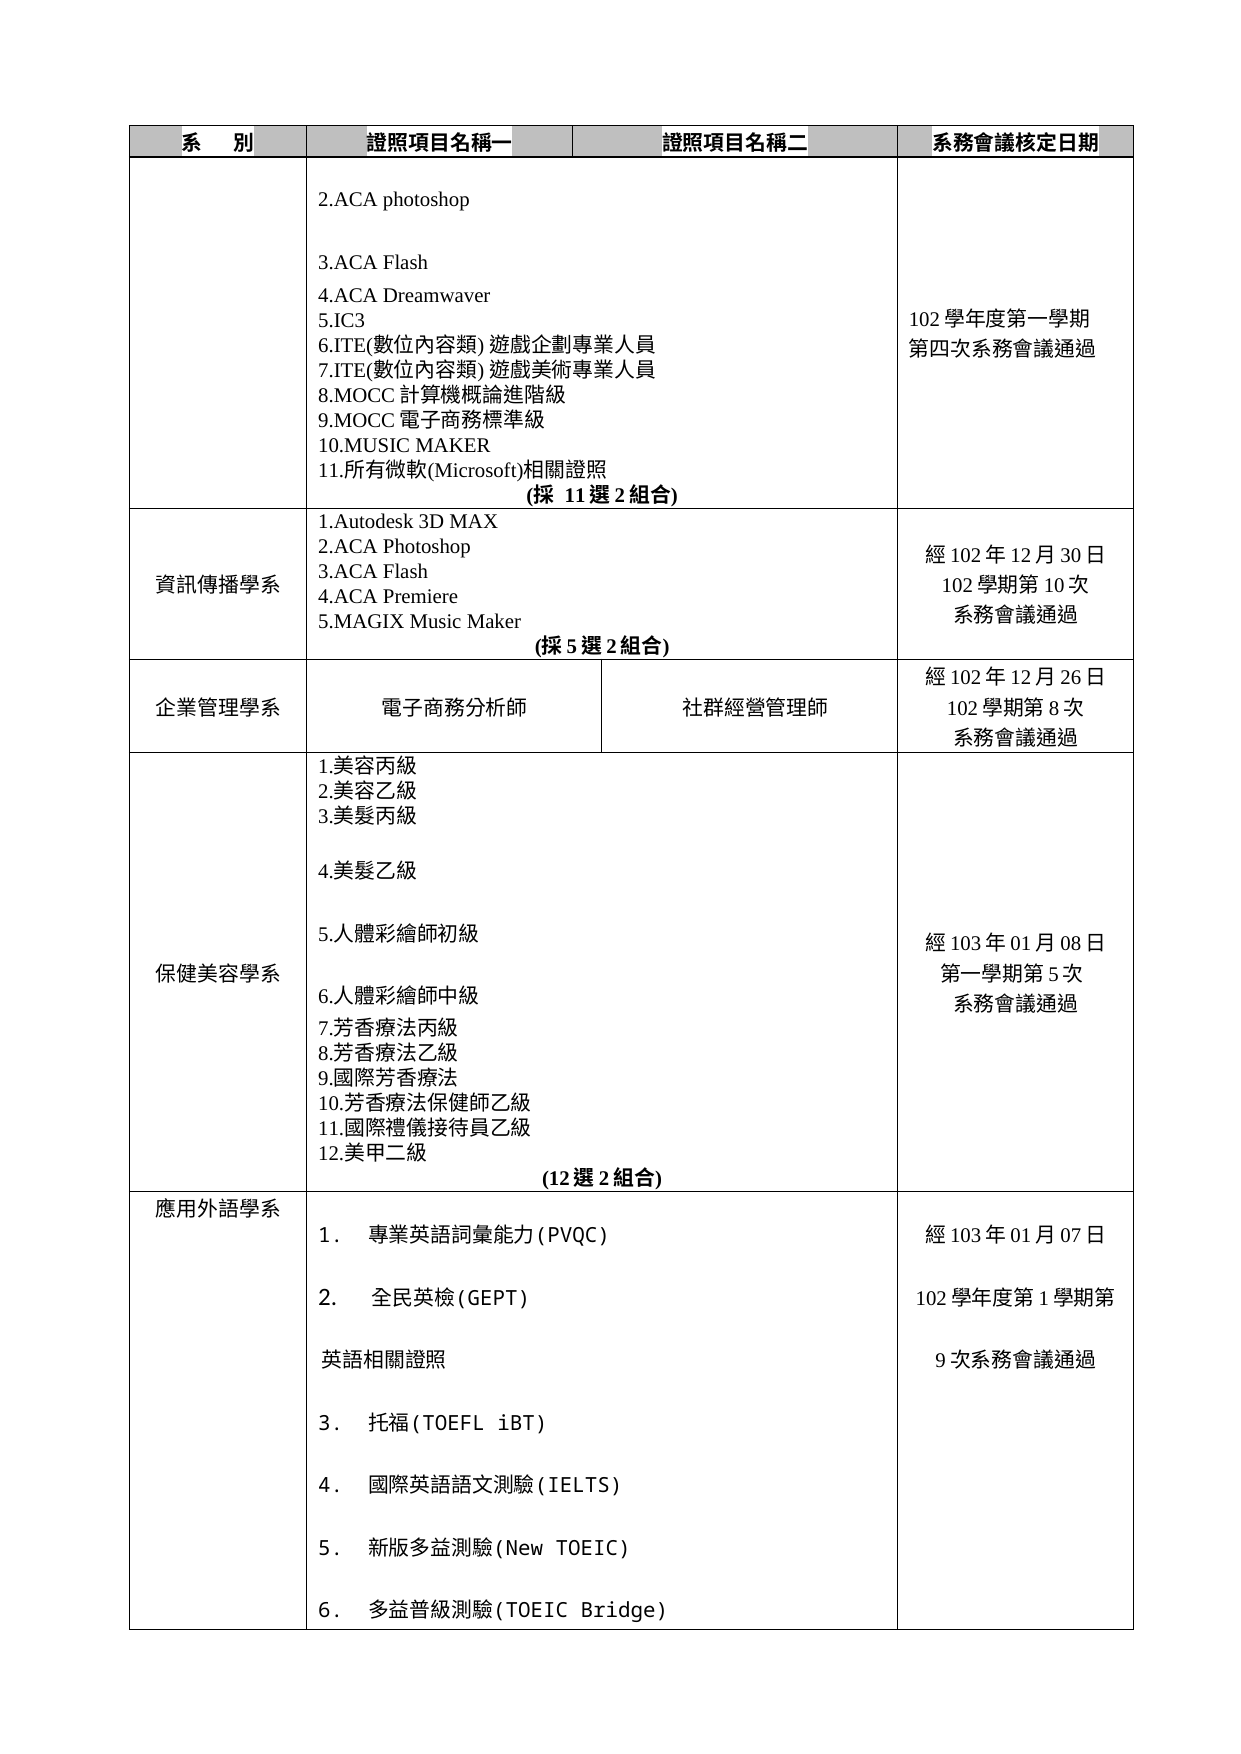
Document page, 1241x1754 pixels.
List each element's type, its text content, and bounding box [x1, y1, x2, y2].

table_header 系 別 [130, 126, 306, 156]
table_cell 經103年01月07日 102學年度第1學期第9次系務會議通過 [898, 1192, 1133, 1629]
table_cell 保健美容學系 [130, 753, 306, 1191]
table_header 證照項目名稱二 [573, 126, 897, 156]
table_header 證照項目名稱一 [307, 126, 572, 156]
table_cell 102學年度第一學期 第四次系務會議通過 [898, 158, 1133, 507]
table_cell 社群經營管理師 [602, 660, 897, 752]
table_cell 專業英語詞彙能力(PVQC) 全民英檢(GEPT) 英語相關證照 托福(TOEFL iBT) 國際英語語文測驗(IELTS) 新版多益測驗(New TOEIC) 多益普級測驗(TOEIC Bridge) 劍橋博思職場英語檢測(BULATS) 專業英語詞彙能力(PVQC) 日語相關證照 日本語能力試驗(JLPT) N4 日本語能力試驗(JLPT) N5 電腦相關證照 電腦應用專業能力(MOCC)中文看打輸入 電腦應用專業能力(MOCC)電子商務 導遊與領隊相關證照 華語導遊人員 外語導遊人員 英語教學能力檢定相關證照 TKT(劍橋英語教師認證) (15張證照任選2組合) [307, 1192, 897, 1629]
table_cell 經103年01月08日 第一學期第5次 系務會議通過 [898, 753, 1133, 1191]
table_cell 經102年12月30日 102學期第10次 系務會議通過 [898, 509, 1133, 658]
table_header 系務會議核定日期 [898, 126, 1133, 156]
table_cell 1.美容丙級 2.美容乙級 3.美髮丙級 4.美髮乙級 5.人體彩繪師初級 6.人體彩繪師中級 7.芳香療法丙級 8.芳香療法乙級 9.國際芳香療法 10.芳香療法保健師乙級 11.國際禮儀接待員乙級 12.美甲二級 (12選2組合) [307, 753, 897, 1191]
table_cell 經102年12月26日 102學期第8次 系務會議通過 [898, 660, 1133, 752]
table_cell [130, 158, 306, 507]
table_cell 2.ACA photoshop 3.ACA Flash 4.ACA Dreamwaver 5.IC3 6.ITE(數位內容類) 遊戲企劃專業人員 7.ITE(數位內容類) 遊戲美術專業人員 8.MOCC計算機概論進階級 9.MOCC電子商務標準級 10.MUSIC MAKER 11.所有微軟(Microsoft)相關證照 (採 11選2組合) [307, 158, 897, 507]
table_cell 企業管理學系 [130, 660, 306, 752]
table_cell 資訊傳播學系 [130, 509, 306, 658]
table_cell 應用外語學系 [130, 1192, 306, 1629]
table_cell 電子商務分析師 [307, 660, 601, 752]
table_cell 1.Autodesk 3D MAX 2.ACA Photoshop 3.ACA Flash 4.ACA Premiere 5.MAGIX Music Maker (採5選2組合) [307, 509, 897, 658]
